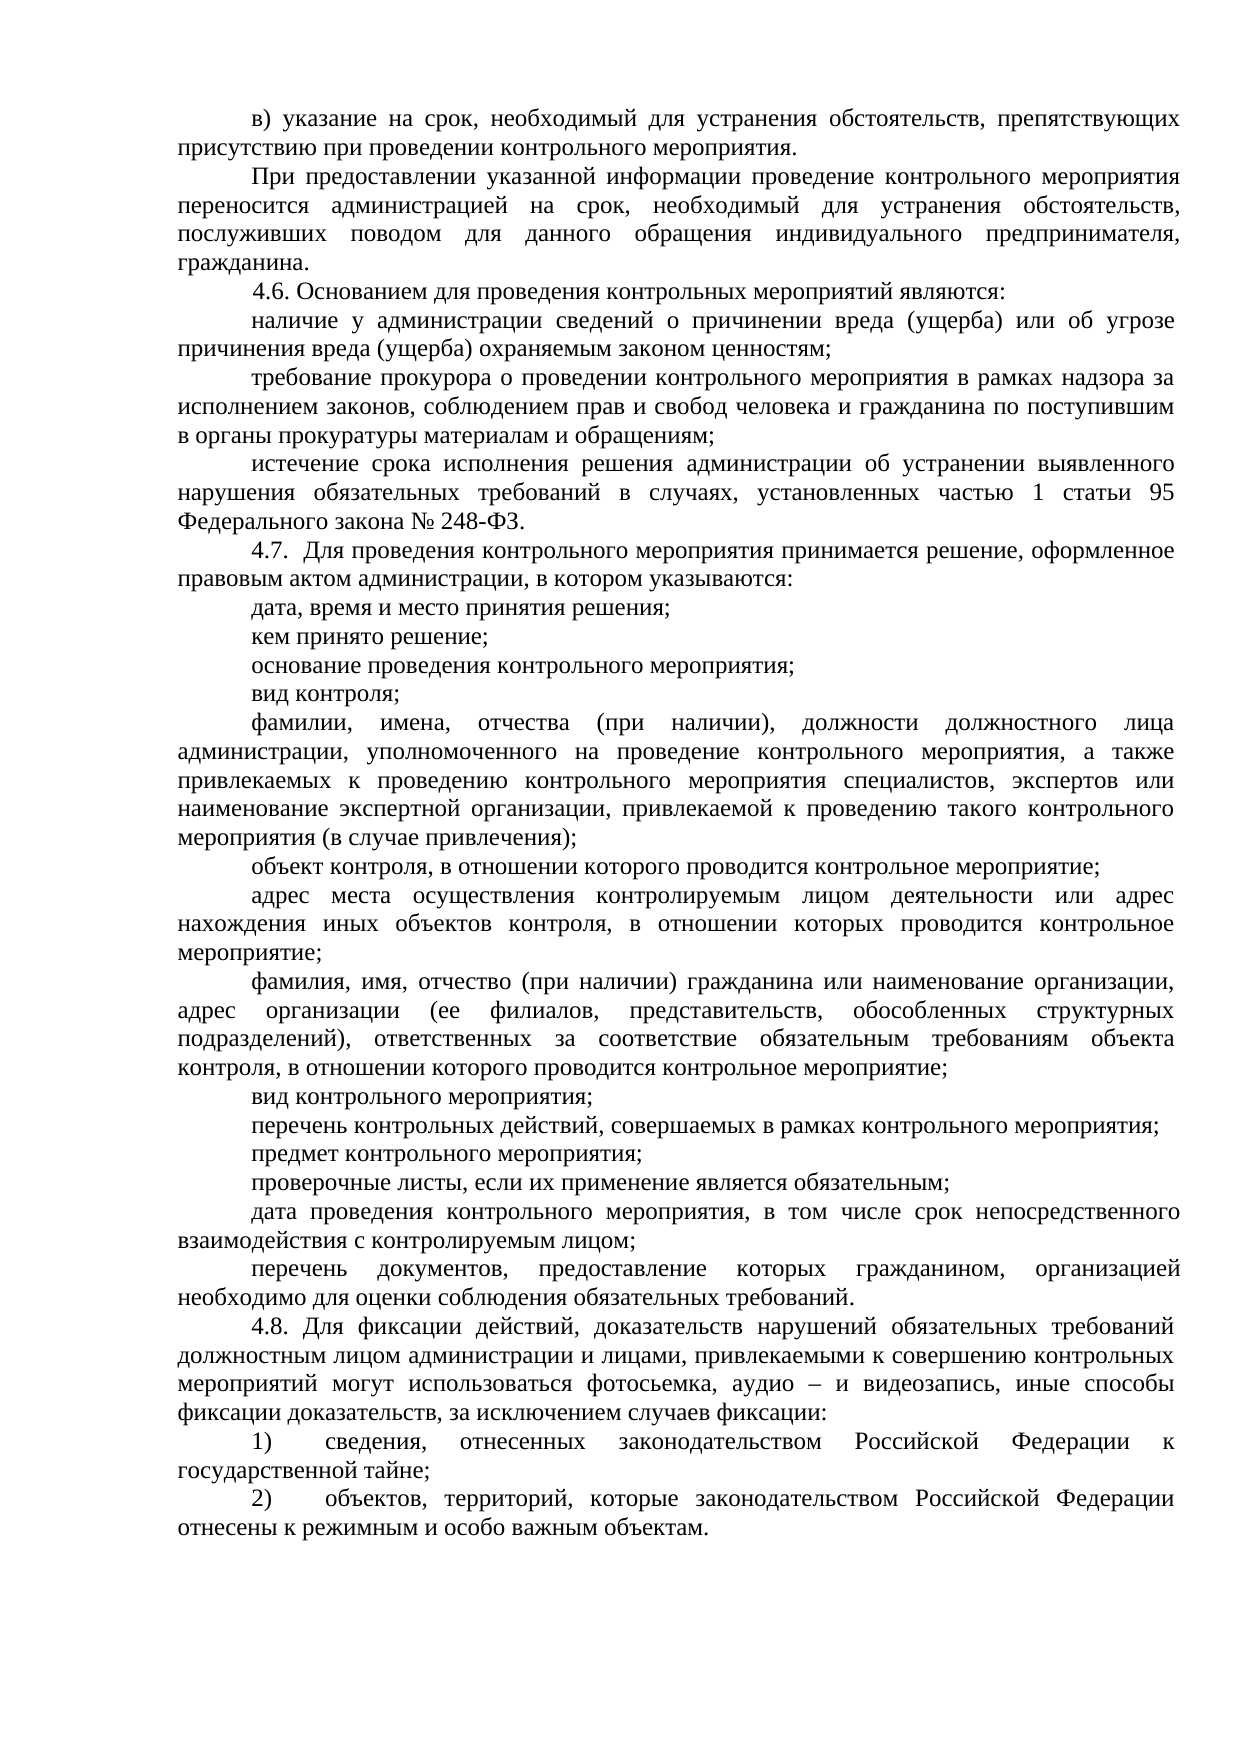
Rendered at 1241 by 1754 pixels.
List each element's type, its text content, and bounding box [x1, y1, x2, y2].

text требование прокурора о проведении контрольного мероприятия в рамках надзора за исполнением законов, соблюдением прав и свобод человека и гражданина по поступившим в органы прокуратуры материалам и обращениям; [177, 362, 1175, 448]
text предмет контрольного мероприятия; [177, 1138, 1181, 1167]
text 4.7. Для проведения контрольного мероприятия принимается решение, оформленное правовым актом администрации, в котором указываются: [177, 535, 1175, 592]
text вид контрольного мероприятия; [177, 1081, 1175, 1110]
text в) указание на срок, необходимый для устранения обстоятельств, препятствующих присутствию при проведении контрольного мероприятия. [177, 103, 1181, 161]
text перечень документов, предоставление которых гражданином, организацией необходимо для оценки соблюдения обязательных требований. [177, 1253, 1181, 1311]
text кем принято решение; [177, 621, 1175, 650]
text 4.6. Основанием для проведения контрольных мероприятий являются: [177, 276, 1181, 305]
text объект контроля, в отношении которого проводится контрольное мероприятие; [177, 851, 1175, 880]
text дата проведения контрольного мероприятия, в том числе срок непосредственного взаимодействия с контролируемым лицом; [177, 1196, 1181, 1253]
list объектов, территорий, которые законодательством Российской Федерации отнесены к режимным и особо важным объектам. [177, 1483, 1175, 1541]
text вид контроля; [177, 678, 1175, 707]
text дата, время и место принятия решения; [177, 592, 1175, 621]
text наличие у администрации сведений о причинении вреда (ущерба) или об угрозе причинения вреда (ущерба) охраняемым законом ценностям; [177, 305, 1175, 362]
text 4.8. Для фиксации действий, доказательств нарушений обязательных требований должностным лицом администрации и лицами, привлекаемыми к совершению контрольных мероприятий могут использоваться фотосьемка, аудио – и видеозапись, иные способы фиксации доказательств, за исключением случаев фиксации: [177, 1311, 1175, 1426]
text При предоставлении указанной информации проведение контрольного мероприятия переносится администрацией на срок, необходимый для устранения обстоятельств, послуживших поводом для данного обращения индивидуального предпринимателя, гражданина. [177, 161, 1181, 276]
text фамилия, имя, отчество (при наличии) гражданина или наименование организации, адрес организации (ее филиалов, представительств, обособленных структурных подразделений), ответственных за соответствие обязательным требованиям объекта контроля, в отношении которого проводится контрольное мероприятие; [177, 966, 1175, 1081]
text проверочные листы, если их применение является обязательным; [177, 1167, 1181, 1196]
text адрес места осуществления контролируемым лицом деятельности или адрес нахождения иных объектов контроля, в отношении которых проводится контрольное мероприятие; [177, 880, 1175, 966]
text фамилии, имена, отчества (при наличии), должности должностного лица администрации, уполномоченного на проведение контрольного мероприятия, а также привлекаемых к проведению контрольного мероприятия специалистов, экспертов или наименование экспертной организации, привлекаемой к проведению такого контрольного мероприятия (в случае привлечения); [177, 707, 1175, 851]
text перечень контрольных действий, совершаемых в рамках контрольного мероприятия; [177, 1110, 1181, 1138]
text истечение срока исполнения решения администрации об устранении выявленного нарушения обязательных требований в случаях, установленных частью 1 статьи 95 Федерального закона № 248-ФЗ. [177, 448, 1175, 535]
text основание проведения контрольного мероприятия; [177, 650, 1175, 678]
list сведения, отнесенных законодательством Российской Федерации к государственной тайне; [177, 1426, 1175, 1483]
